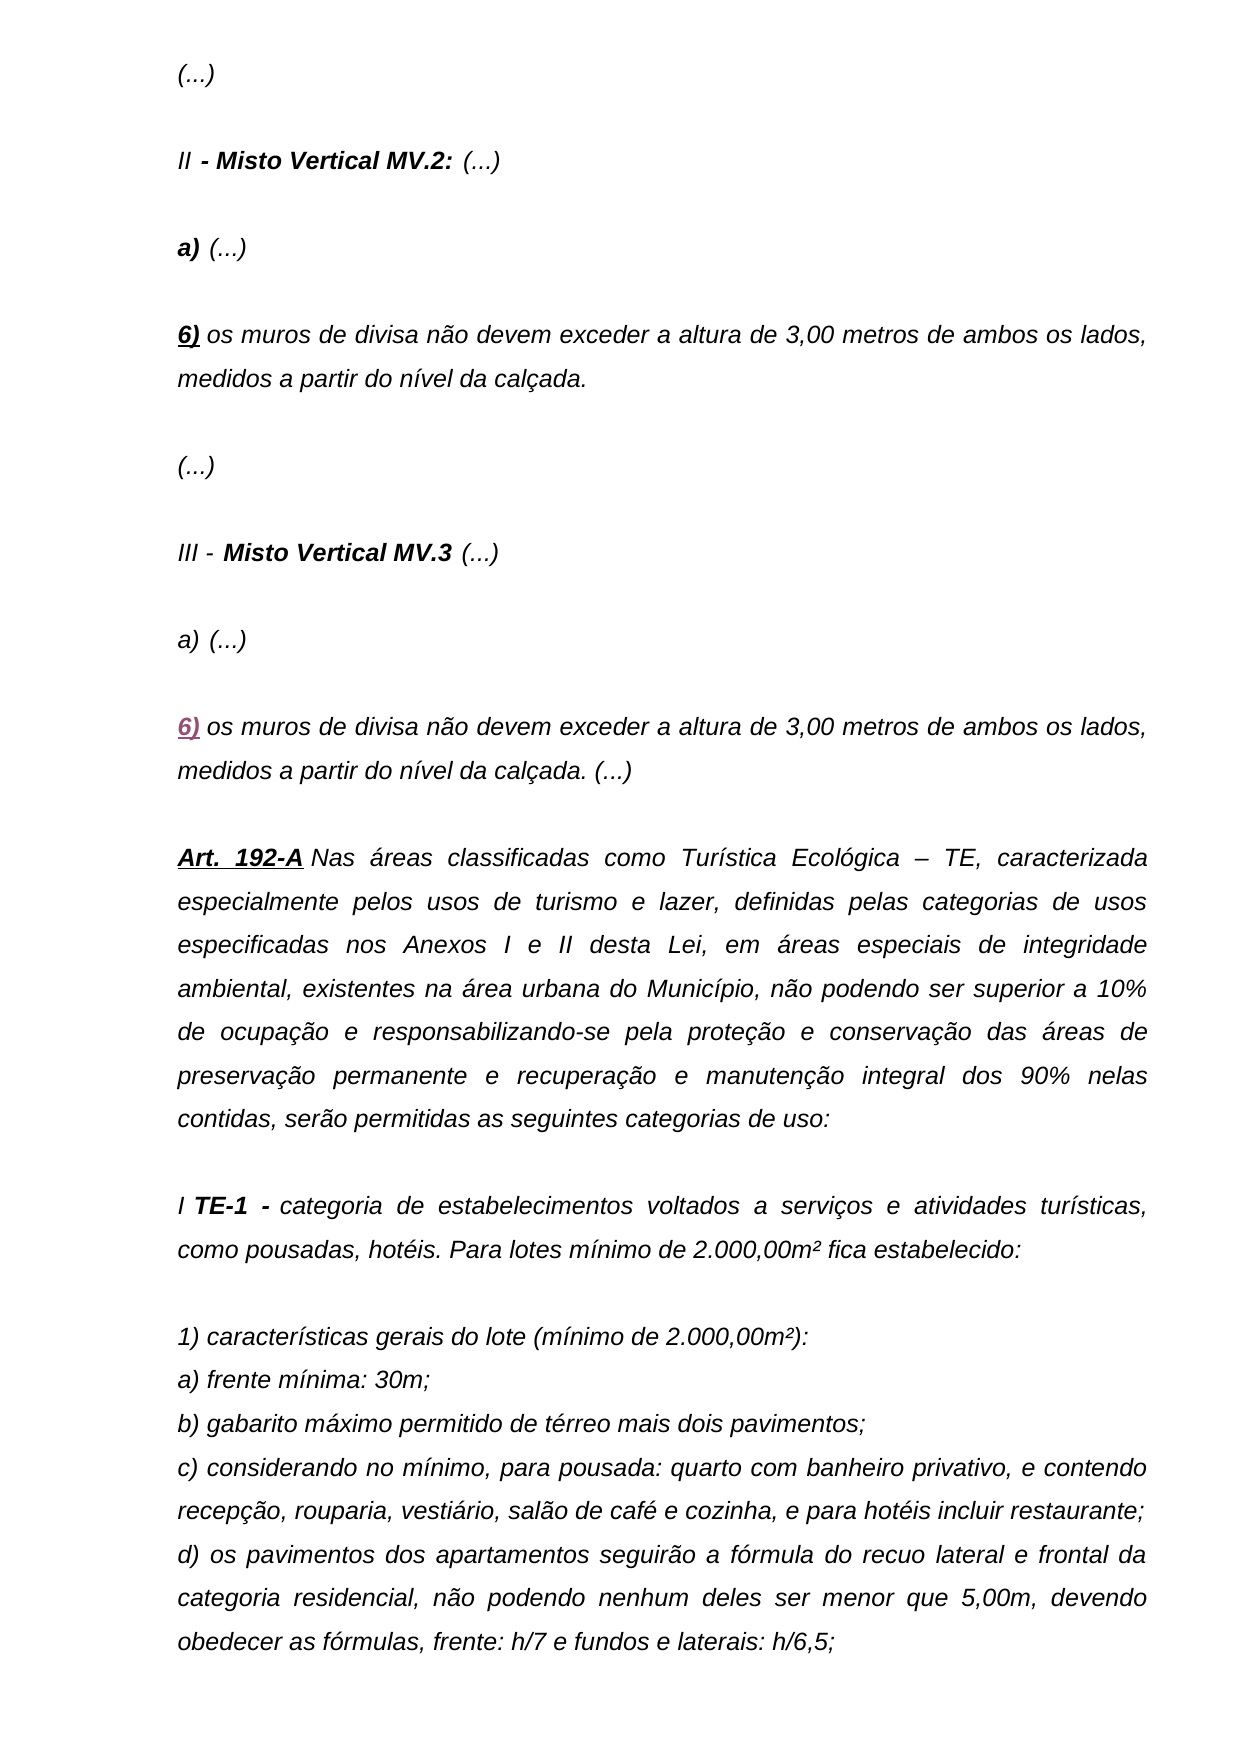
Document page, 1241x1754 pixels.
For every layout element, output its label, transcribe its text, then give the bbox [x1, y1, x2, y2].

text c) considerando no mínimo, para pousada: quarto com banheiro privativo, e contendo recepção, rouparia, vestiário, salão de café e cozinha, e para hotéis incluir restaurante; [177, 1452, 1152, 1525]
text 1) características gerais do lote (mínimo de 2.000,00m²): [177, 1322, 1152, 1351]
text a) frente mínima: 30m; [177, 1365, 1152, 1394]
text II - Misto Vertical MV.2: (...) [177, 146, 1152, 175]
text 6) os muros de divisa não devem exceder a altura de 3,00 metros de ambos os lados, medidos a partir do nível da calçada. [177, 320, 1152, 393]
text Art. 192-A Nas áreas classificadas como Turística Ecológica – TE, caracterizada especialmente pelos usos de turismo e lazer, definidas pelas categorias de usos especificadas nos Anexos I e II desta Lei, em áreas especiais de integridade ambiental, existentes na área urbana do Município, não podendo ser superior a 10% de ocupação e responsabilizando-se pela proteção e conservação das áreas de preservação permanente e recuperação e manutenção integral dos 90% nelas contidas, serão permitidas as seguintes categorias de uso: [177, 843, 1152, 1133]
text 6) os muros de divisa não devem exceder a altura de 3,00 metros de ambos os lados, medidos a partir do nível da calçada. (...) [177, 712, 1152, 785]
text a) (...) [177, 625, 1152, 654]
text a) (...) [177, 233, 1152, 262]
text b) gabarito máximo permitido de térreo mais dois pavimentos; [177, 1409, 1152, 1438]
text d) os pavimentos dos apartamentos seguirão a fórmula do recuo lateral e frontal da categoria residencial, não podendo nenhum deles ser menor que 5,00m, devendo obedecer as fórmulas, frente: h/7 e fundos e laterais: h/6,5; [177, 1539, 1152, 1656]
text III - Misto Vertical MV.3 (...) [177, 538, 1152, 567]
text I TE-1 - categoria de estabelecimentos voltados a serviços e atividades turísticas, como pousadas, hotéis. Para lotes mínimo de 2.000,00m² fica estabelecido: [177, 1191, 1152, 1264]
text (...) [177, 451, 1152, 480]
text (...) [177, 59, 1152, 88]
